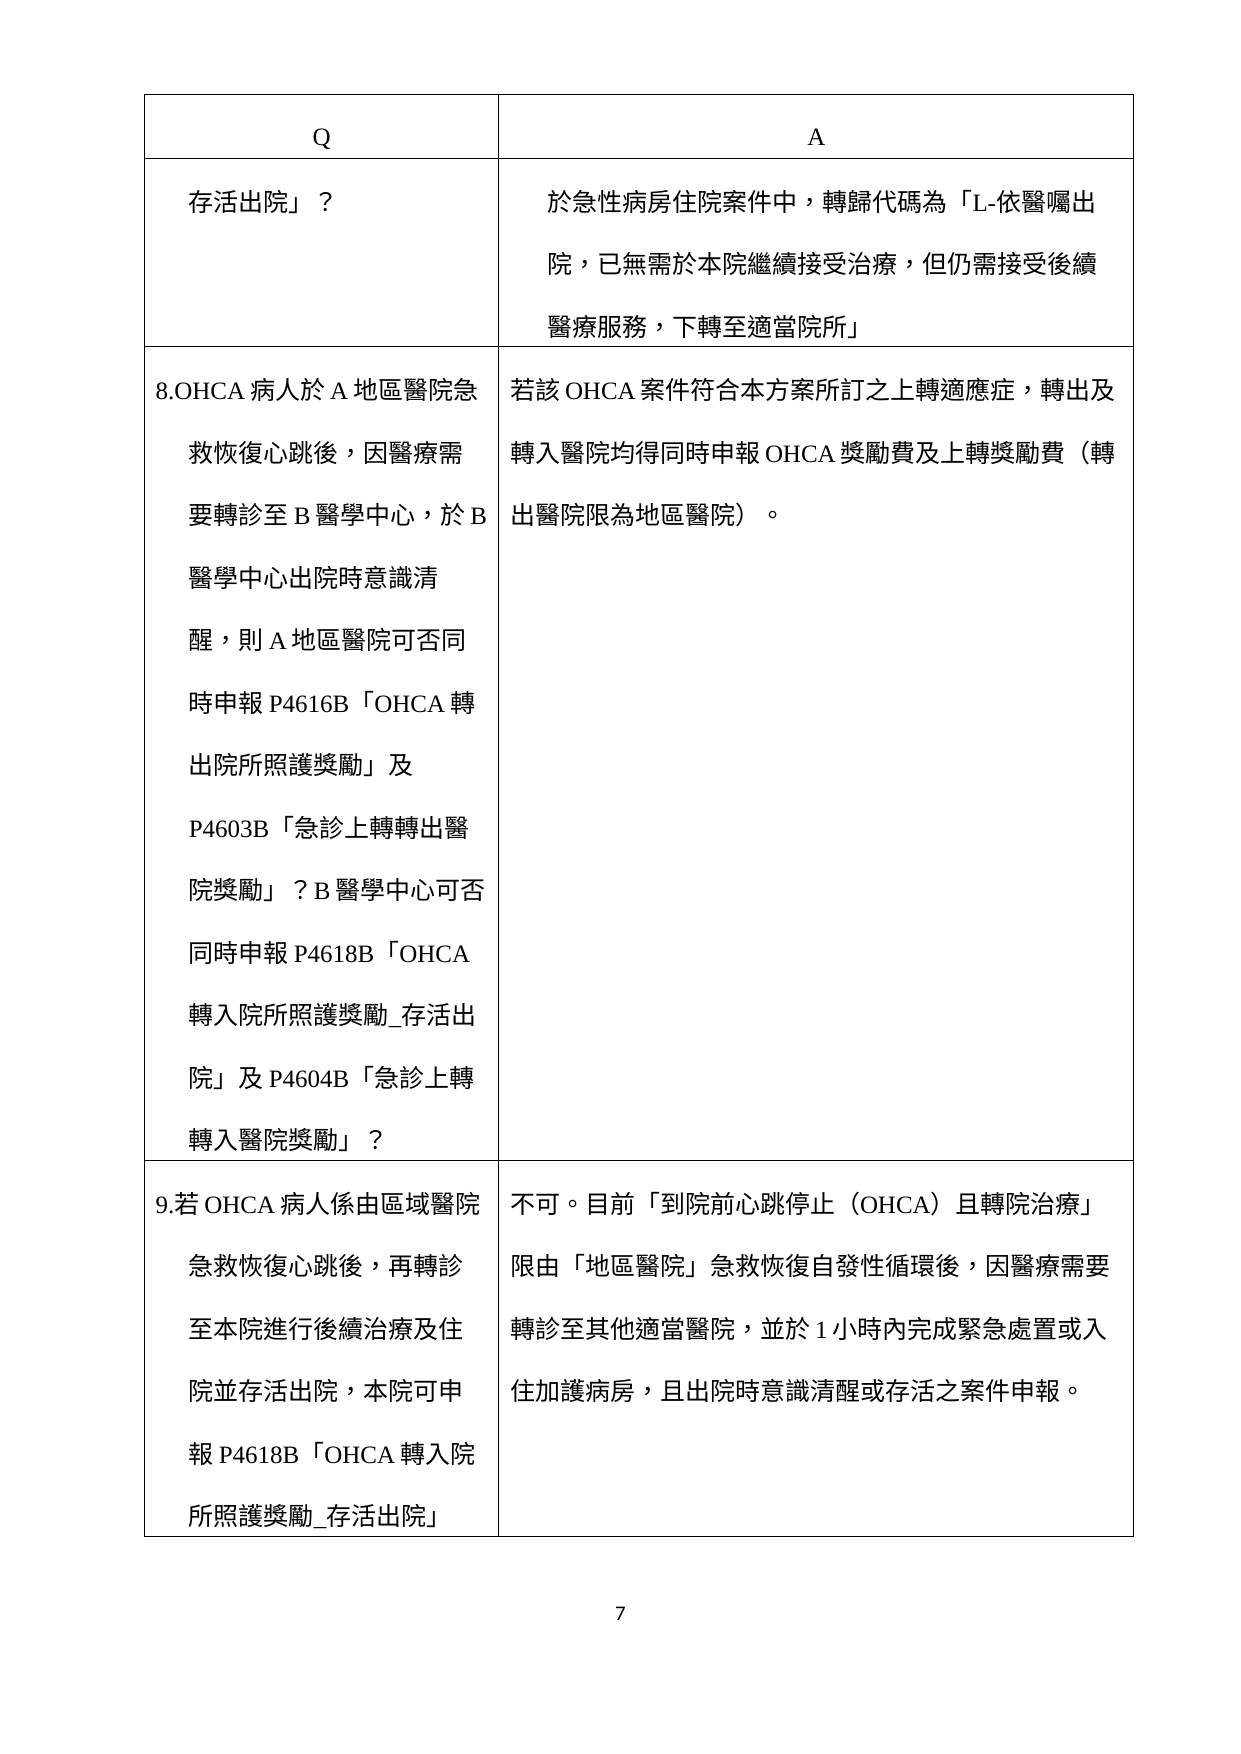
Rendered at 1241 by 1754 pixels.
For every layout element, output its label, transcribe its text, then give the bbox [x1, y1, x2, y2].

table_cell 9.若OHCA病人係由區域醫院急救恢復心跳後，再轉診至本院進行後續治療及住院並存活出院，本院可申報P4618B「OHCA轉入院所照護獎勵_存活出院」 [145, 1161, 498, 1536]
table_header A [499, 95, 1133, 158]
table_cell 於急性病房住院案件中，轉歸代碼為「L-依醫囑出院，已無需於本院繼續接受治療，但仍需接受後續醫療服務，下轉至適當院所」 [499, 159, 1133, 346]
table_cell 不可。目前「到院前心跳停止（OHCA）且轉院治療」限由「地區醫院」急救恢復自發性循環後，因醫療需要轉診至其他適當醫院，並於1小時內完成緊急處置或入住加護病房，且出院時意識清醒或存活之案件申報。 [499, 1161, 1133, 1536]
table_cell 存活出院」？ [145, 159, 498, 346]
table_cell 8.OHCA病人於A地區醫院急救恢復心跳後，因醫療需要轉診至B醫學中心，於B醫學中心出院時意識清醒，則A地區醫院可否同時申報P4616B「OHCA轉出院所照護獎勵」及P4603B「急診上轉轉出醫院獎勵」？B醫學中心可否同時申報P4618B「OHCA轉入院所照護獎勵_存活出院」及P4604B「急診上轉轉入醫院獎勵」？ [145, 347, 498, 1160]
table_cell 若該OHCA案件符合本方案所訂之上轉適應症，轉出及轉入醫院均得同時申報OHCA獎勵費及上轉獎勵費（轉出醫院限為地區醫院）。 [499, 347, 1133, 1160]
table_header Q [145, 95, 498, 158]
